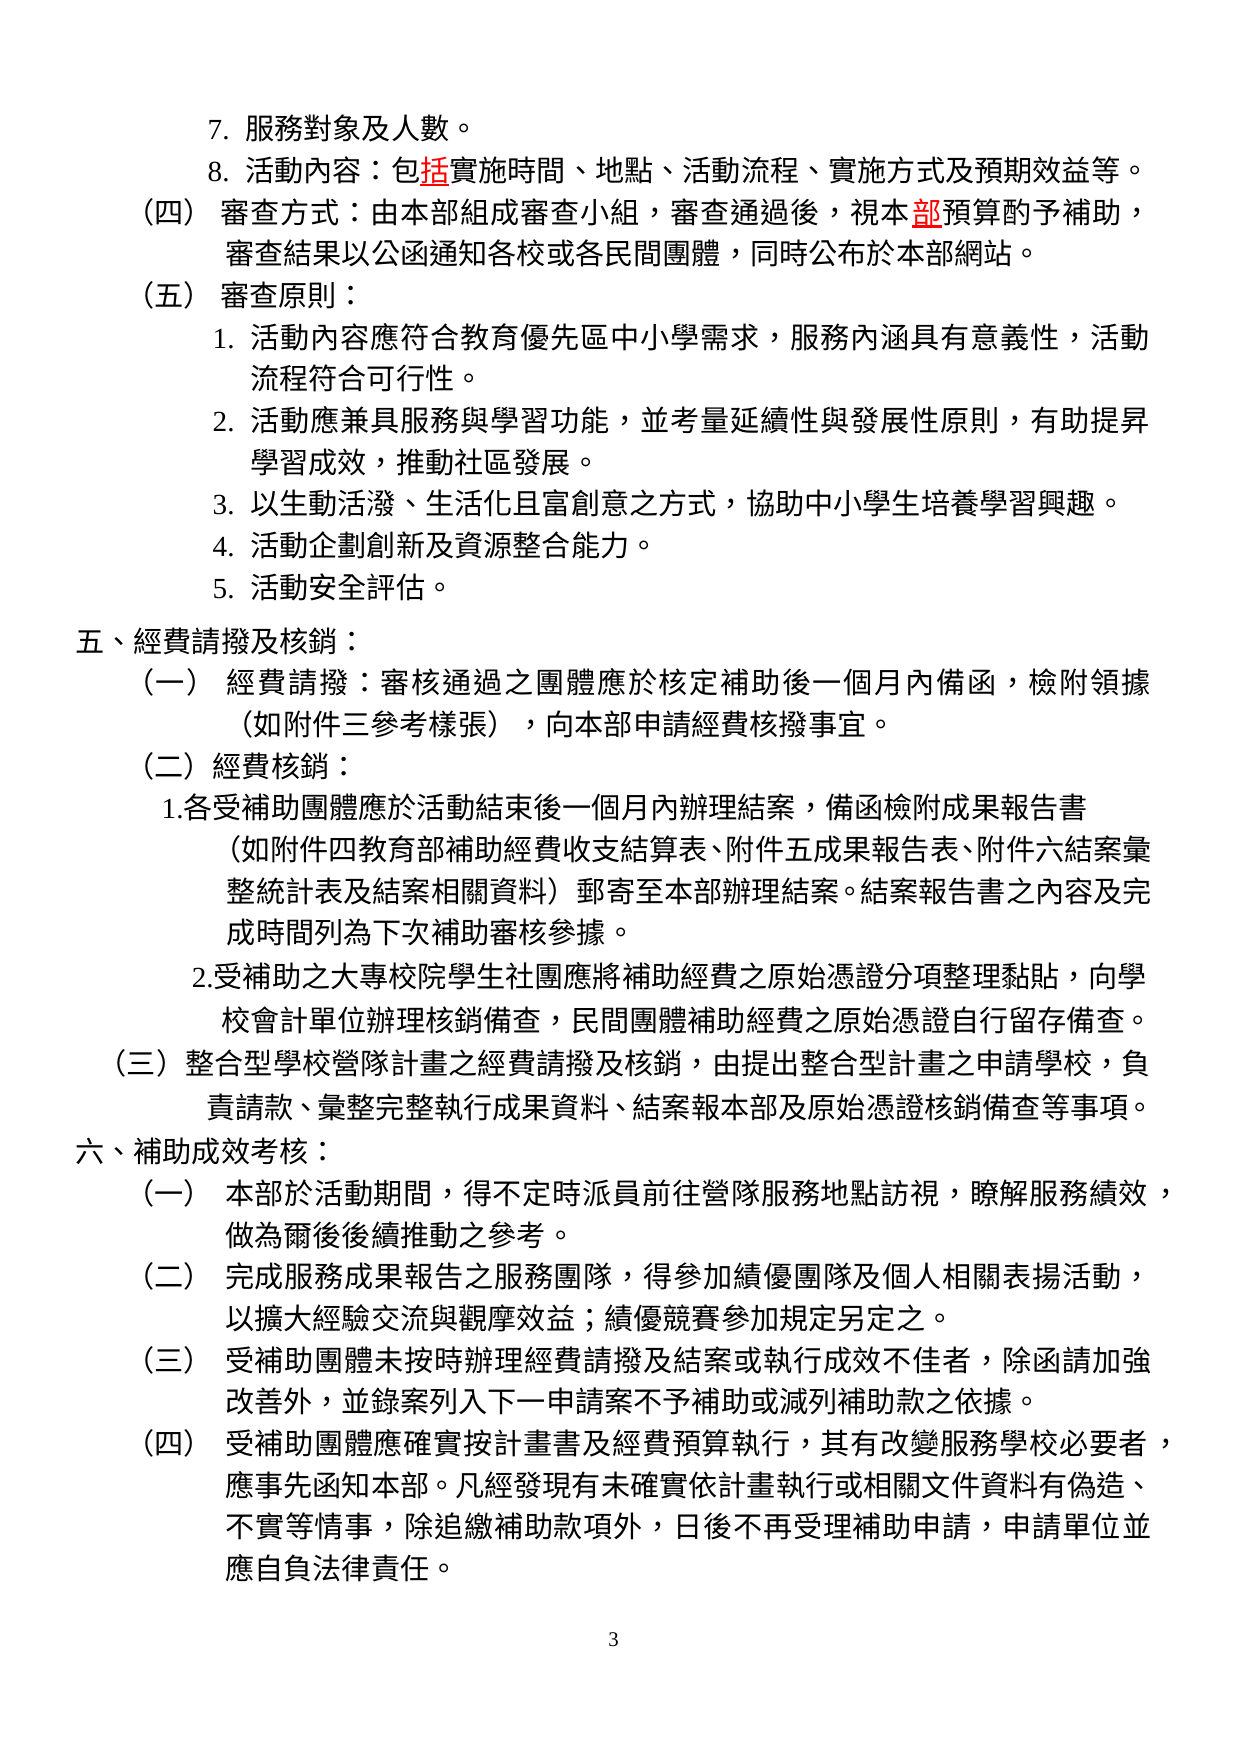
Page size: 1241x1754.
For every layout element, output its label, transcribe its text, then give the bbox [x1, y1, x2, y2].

list 以生動活潑、生活化且富創意之方式，協助中小學生培養學習興趣。 [212, 481, 1152, 523]
text （三）整合型學校營隊計畫之經費請撥及核銷，由提出整合型計畫之申請學校，負責請款、彙整完整執行成果資料、結案報本部及原始憑證核銷備查等事項。 [75, 1040, 1152, 1127]
text 1.各受補助團體應於活動結束後一個月內辦理結案，備函檢附成果報告書 [125, 786, 1152, 827]
list 受補助團體未按時辦理經費請撥及結案或執行成效不佳者，除函請加強改善外，並錄案列入下一申請案不予補助或減列補助款之依據。 [125, 1338, 1152, 1421]
list 服務對象及人數。 [207, 106, 1152, 148]
list 受補助團體應確實按計畫書及經費預算執行，其有改變服務學校必要者，應事先函知本部。凡經發現有未確實依計畫執行或相關文件資料有偽造、不實等情事，除追繳補助款項外，日後不再受理補助申請，申請單位並應自負法律責任。 [125, 1421, 1152, 1588]
list 活動內容：包括實施時間、地點、活動流程、實施方式及預期效益等。 [207, 148, 1152, 190]
list 審查原則： [125, 273, 1152, 315]
list 活動應兼具服務與學習功能，並考量延續性與發展性原則，有助提昇學習成效，推動社區發展。 [212, 398, 1152, 481]
text （如附件四教育部補助經費收支結算表、附件五成果報告表、附件六結案彙整統計表及結案相關資料）郵寄至本部辦理結案。結案報告書之內容及完成時間列為下次補助審核參據。 [212, 827, 1152, 952]
text （二）經費核銷： [125, 744, 1152, 786]
list 活動內容應符合教育優先區中小學需求，服務內涵具有意義性，活動流程符合可行性。 [212, 315, 1152, 398]
list 本部於活動期間，得不定時派員前往營隊服務地點訪視，瞭解服務績效，做為爾後後續推動之參考。 [125, 1171, 1152, 1254]
text （一） 經費請撥：審核通過之團體應於核定補助後一個月內備函，檢附領據（如附件三參考樣張），向本部申請經費核撥事宜。 [125, 661, 1152, 744]
list 活動企劃創新及資源整合能力。 [212, 523, 1152, 565]
text 六、補助成效考核： [75, 1127, 1152, 1171]
list 審查方式：由本部組成審查小組，審查通過後，視本部預算酌予補助，審查結果以公函通知各校或各民間團體，同時公布於本部網站。 [125, 190, 1152, 273]
list 活動安全評估。 [212, 565, 1152, 606]
text 校會計單位辦理核銷備查，民間團體補助經費之原始憑證自行留存備查。 [75, 996, 1152, 1040]
text 五、經費請撥及核銷： [75, 619, 1152, 661]
list 完成服務成果報告之服務團隊，得參加績優團隊及個人相關表揚活動，以擴大經驗交流與觀摩效益；績優競賽參加規定另定之。 [125, 1254, 1152, 1338]
text 2.受補助之大專校院學生社團應將補助經費之原始憑證分項整理黏貼，向學 [75, 952, 1152, 996]
